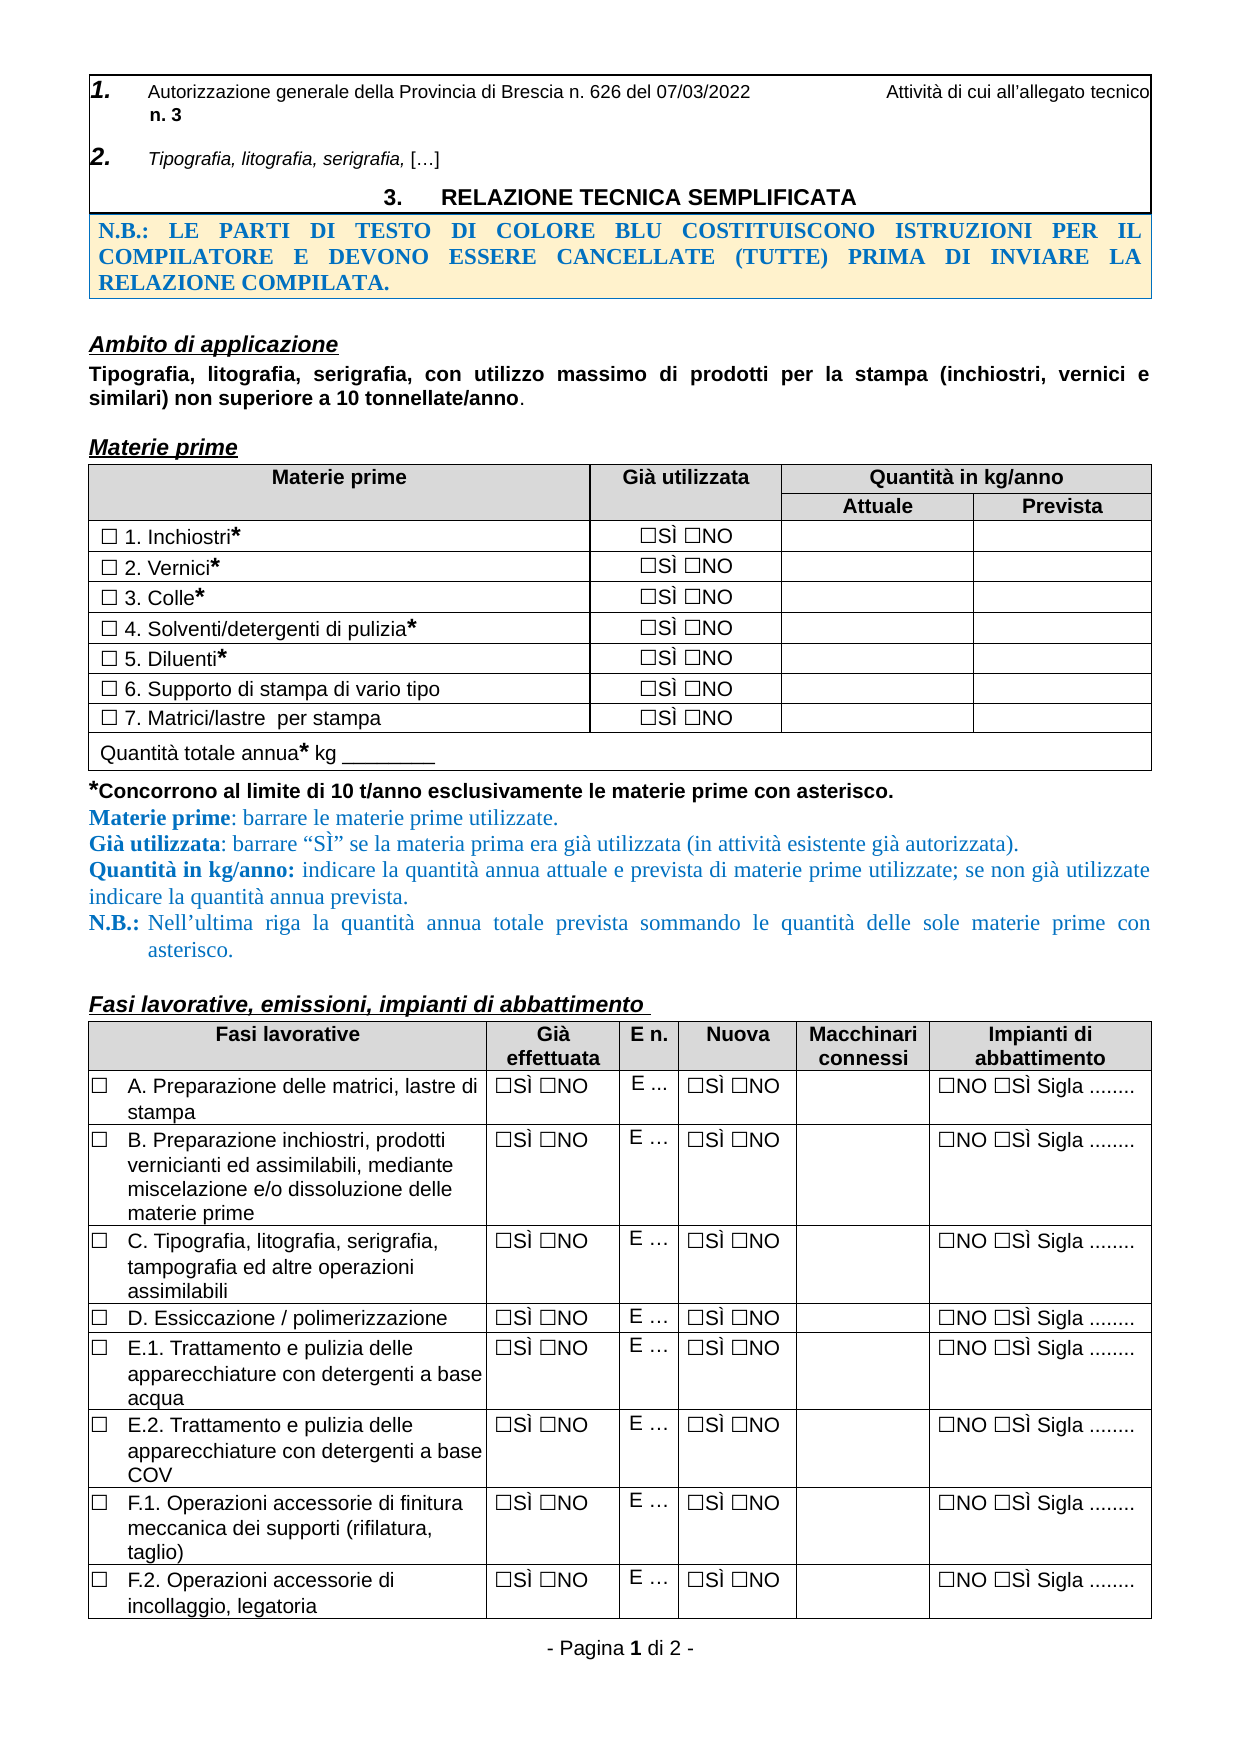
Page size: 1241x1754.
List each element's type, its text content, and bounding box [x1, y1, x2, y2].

table_cell [974, 674, 1151, 702]
table_header Macchinari connessi [797, 1022, 929, 1070]
table_cell [782, 704, 973, 732]
table_cell ☐ 5. Diluenti* [89, 644, 589, 673]
table_cell ☐SÌ ☐NO [487, 1333, 619, 1409]
text *Concorrono al limite di 10 t/anno esclusivamente le materie prime con asterisco. [89, 775, 1152, 804]
table_cell ☐SÌ ☐NO [679, 1565, 796, 1617]
table_cell ☐ F.2. Operazioni accessorie di incollaggio, legatoria [89, 1565, 486, 1617]
table_cell [797, 1071, 929, 1124]
table_cell [782, 613, 973, 642]
table_cell ☐ B. Preparazione inchiostri, prodotti vernicianti ed assimilabili, mediante miscelazione e/o dissoluzione delle materie prime [89, 1125, 486, 1225]
table_cell E … [620, 1125, 678, 1225]
table_cell ☐SÌ ☐NO [679, 1125, 796, 1225]
table_cell ☐NO ☐SÌ Sigla ........ [930, 1333, 1151, 1409]
table_cell ☐NO ☐SÌ Sigla ........ [930, 1304, 1151, 1332]
table_cell ☐SÌ ☐NO [487, 1304, 619, 1332]
table_cell ☐ F.1. Operazioni accessorie di finitura meccanica dei supporti (rifilatura, taglio) [89, 1488, 486, 1564]
table_cell ☐NO ☐SÌ Sigla ........ [930, 1226, 1151, 1302]
text Quantità in kg/anno: indicare la quantità annua attuale e prevista di materie prime utilizzate; se non già utilizzate indicare la quantità annua prevista. [89, 857, 1152, 909]
table_cell ☐SÌ ☐NO [591, 674, 781, 702]
table_cell ☐ 6. Supporto di stampa di vario tipo [89, 674, 589, 702]
table_cell ☐ E.1. Trattamento e pulizia delle apparecchiature con detergenti a base acqua [89, 1333, 486, 1409]
subtitle Fasi lavorative, emissioni, impianti di abbattimento [89, 991, 1152, 1017]
table_cell [797, 1333, 929, 1409]
table_cell ☐SÌ ☐NO [487, 1410, 619, 1487]
table_cell ☐SÌ ☐NO [487, 1125, 619, 1225]
table_cell [797, 1226, 929, 1302]
table_cell Quantità totale annua* kg ________ [89, 733, 1151, 770]
table_cell [974, 613, 1151, 642]
table_cell [782, 552, 973, 581]
table_cell [782, 582, 973, 612]
table_cell [974, 521, 1151, 551]
table_cell ☐ C. Tipografia, litografia, serigrafia, tampografia ed altre operazioni assimilabili [89, 1226, 486, 1302]
table_cell [782, 521, 973, 551]
table_header Impianti di abbattimento [930, 1022, 1151, 1070]
table_cell ☐SÌ ☐NO [679, 1410, 796, 1487]
table_header Materie prime [89, 465, 589, 520]
table_header Fasi lavorative [89, 1022, 486, 1070]
table_cell ☐NO ☐SÌ Sigla ........ [930, 1071, 1151, 1124]
table_cell ☐ E.2. Trattamento e pulizia delle apparecchiature con detergenti a base COV [89, 1410, 486, 1487]
table_cell ☐ 4. Solventi/detergenti di pulizia* [89, 613, 589, 642]
table_cell ☐SÌ ☐NO [679, 1304, 796, 1332]
table_cell ☐SÌ ☐NO [591, 552, 781, 581]
table_cell ☐SÌ ☐NO [591, 613, 781, 642]
table_cell ☐ 1. Inchiostri* [89, 521, 589, 551]
text Tipografia, litografia, serigrafia, con utilizzo massimo di prodotti per la stampa (inchiostri, vernici e similari) non superiore a 10 tonnellate/anno. [89, 362, 1152, 410]
subtitle Già utilizzata: barrare “SÌ” se la materia prima era già utilizzata (in attività esistente già autorizzata). [89, 830, 1152, 857]
table_cell [974, 582, 1151, 612]
table_cell ☐SÌ ☐NO [679, 1333, 796, 1409]
subtitle Materie prime: barrare le materie prime utilizzate. [89, 804, 1152, 830]
table_cell E ... [620, 1071, 678, 1124]
table_cell ☐SÌ ☐NO [679, 1226, 796, 1302]
table_cell ☐SÌ ☐NO [591, 644, 781, 673]
subtitle Materie prime [89, 434, 1152, 460]
table_cell ☐SÌ ☐NO [591, 521, 781, 551]
table_cell ☐ A. Preparazione delle matrici, lastre di stampa [89, 1071, 486, 1124]
table_header Nuova [679, 1022, 796, 1070]
table_cell [974, 552, 1151, 581]
table_cell ☐SÌ ☐NO [679, 1488, 796, 1564]
table_cell [797, 1304, 929, 1332]
table_cell ☐SÌ ☐NO [591, 704, 781, 732]
table_cell Prevista [974, 494, 1151, 520]
table_cell ☐NO ☐SÌ Sigla ........ [930, 1488, 1151, 1564]
text N.B.: Nell’ultima riga la quantità annua totale prevista sommando le quantità delle sole materie prime con asterisco. [89, 909, 1152, 962]
table_cell E … [620, 1565, 678, 1617]
table_cell [797, 1125, 929, 1225]
table_cell ☐NO ☐SÌ Sigla ........ [930, 1125, 1151, 1225]
table_cell ☐SÌ ☐NO [487, 1226, 619, 1302]
table_cell ☐NO ☐SÌ Sigla ........ [930, 1410, 1151, 1487]
table_header Già effettuata [487, 1022, 619, 1070]
table_cell [797, 1565, 929, 1617]
table_cell [782, 644, 973, 673]
subtitle N.B.: LE PARTI DI TESTO DI COLORE BLU COSTITUISCONO ISTRUZIONI PER IL COMPILATORE E DEVONO ESSERE CANCELLATE (TUTTE) PRIMA DI INVIARE LA RELAZIONE COMPILATA. [90, 215, 1151, 298]
table_cell [797, 1410, 929, 1487]
table_cell Attuale [782, 494, 973, 520]
table_cell E … [620, 1410, 678, 1487]
table_cell ☐SÌ ☐NO [679, 1071, 796, 1124]
table_cell [974, 704, 1151, 732]
table_header E n. [620, 1022, 678, 1070]
table_cell E … [620, 1488, 678, 1564]
table_cell ☐ 2. Vernici* [89, 552, 589, 581]
table_cell [797, 1488, 929, 1564]
table_cell [974, 644, 1151, 673]
table_cell ☐NO ☐SÌ Sigla ........ [930, 1565, 1151, 1617]
table_cell ☐SÌ ☐NO [487, 1565, 619, 1617]
table_cell ☐ 3. Colle* [89, 582, 589, 612]
table_cell ☐SÌ ☐NO [591, 582, 781, 612]
table_cell ☐ 7. Matrici/lastre per stampa [89, 704, 589, 732]
table_header Quantità in kg/anno [782, 465, 1151, 493]
table_cell E … [620, 1226, 678, 1302]
table_cell E … [620, 1333, 678, 1409]
table_cell ☐ D. Essiccazione / polimerizzazione [89, 1304, 486, 1332]
table_cell [782, 674, 973, 702]
table_header Già utilizzata [591, 465, 781, 520]
subtitle Ambito di applicazione [89, 331, 1152, 358]
table_cell ☐SÌ ☐NO [487, 1071, 619, 1124]
table_cell E … [620, 1304, 678, 1332]
table_cell ☐SÌ ☐NO [487, 1488, 619, 1564]
